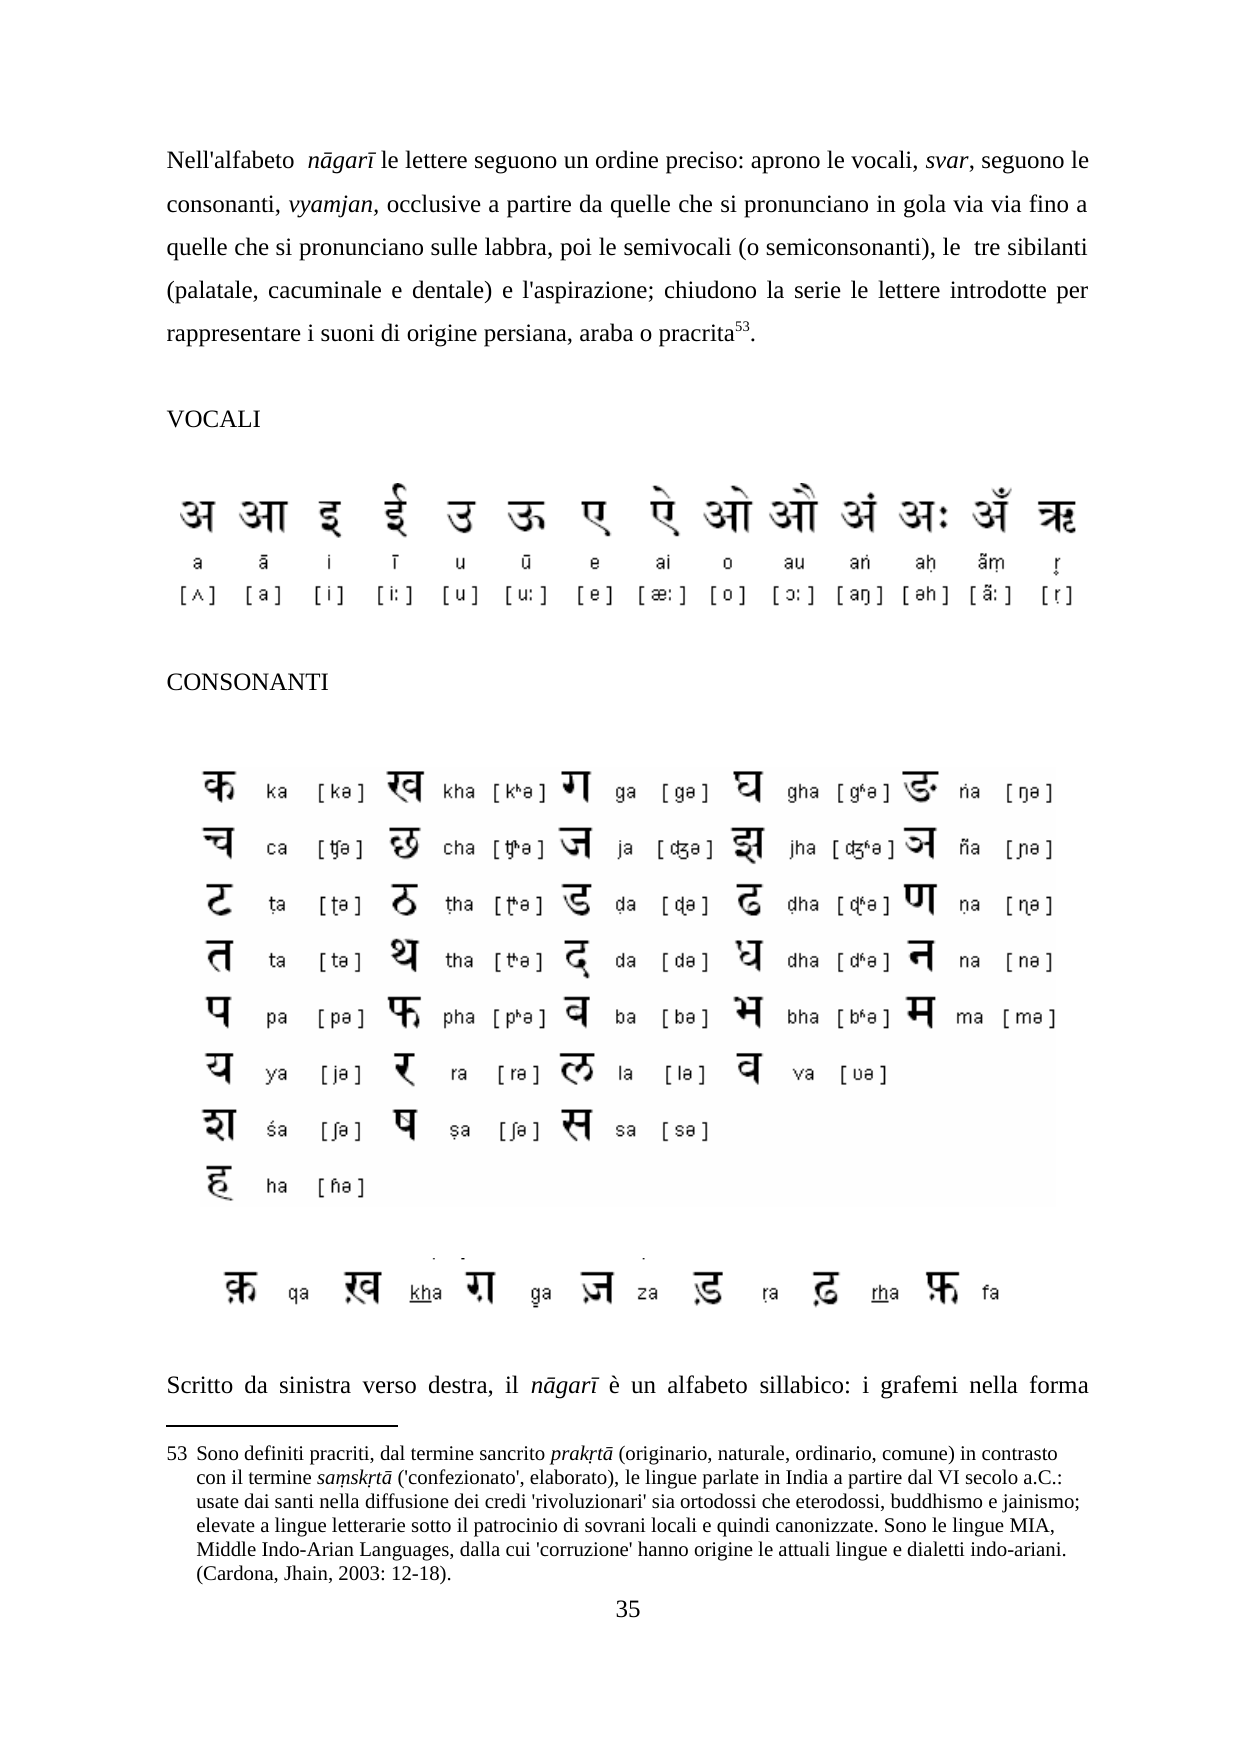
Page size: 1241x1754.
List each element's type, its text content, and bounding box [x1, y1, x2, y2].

text Scritto da sinistra verso destra, il nāgarī è un alfabeto sillabico: i grafemi nella forma [166, 1366, 1089, 1400]
text Sono definiti pracriti, dal termine sancrito prakṛtā (originario, naturale, ordinario, comune) in contrasto con il termine saṃskṛtā ('confezionato', elaborato), le lingue parlate in India a partire dal VI secolo a.C.: usate dai santi nella diffusione dei credi 'rivoluzionari' sia ortodossi che eterodossi, buddhismo e jainismo; elevate a lingue letterarie sotto il patrocinio di sovrani locali e quindi canonizzate. Sono le lingue MIA, Middle Indo-Arian Languages, dalla cui 'corruzione' hanno origine le attuali lingue e dialetti indo-ariani. (Cardona, Jhain, 2003: 12-18). [166, 1441, 1089, 1585]
picture [219, 1258, 1036, 1314]
text VOCALI [166, 404, 1089, 433]
text CONSONANTI [166, 667, 1089, 696]
picture [199, 767, 1056, 1207]
text Nell'alfabeto nāgarī le lettere seguono un ordine preciso: aprono le vocali, svar, seguono le consonanti, vyamjan, occlusive a partire da quelle che si pronunciano in gola via via fino a quelle che si pronunciano sulle labbra, poi le semivocali (o semiconsonanti), le tre sibilanti (palatale, cacuminale e dentale) e l'aspirazione; chiudono la serie le lettere introdotte per rappresentare i suoni di origine persiana, araba o pracrita. [166, 146, 1089, 347]
picture [180, 483, 1076, 610]
